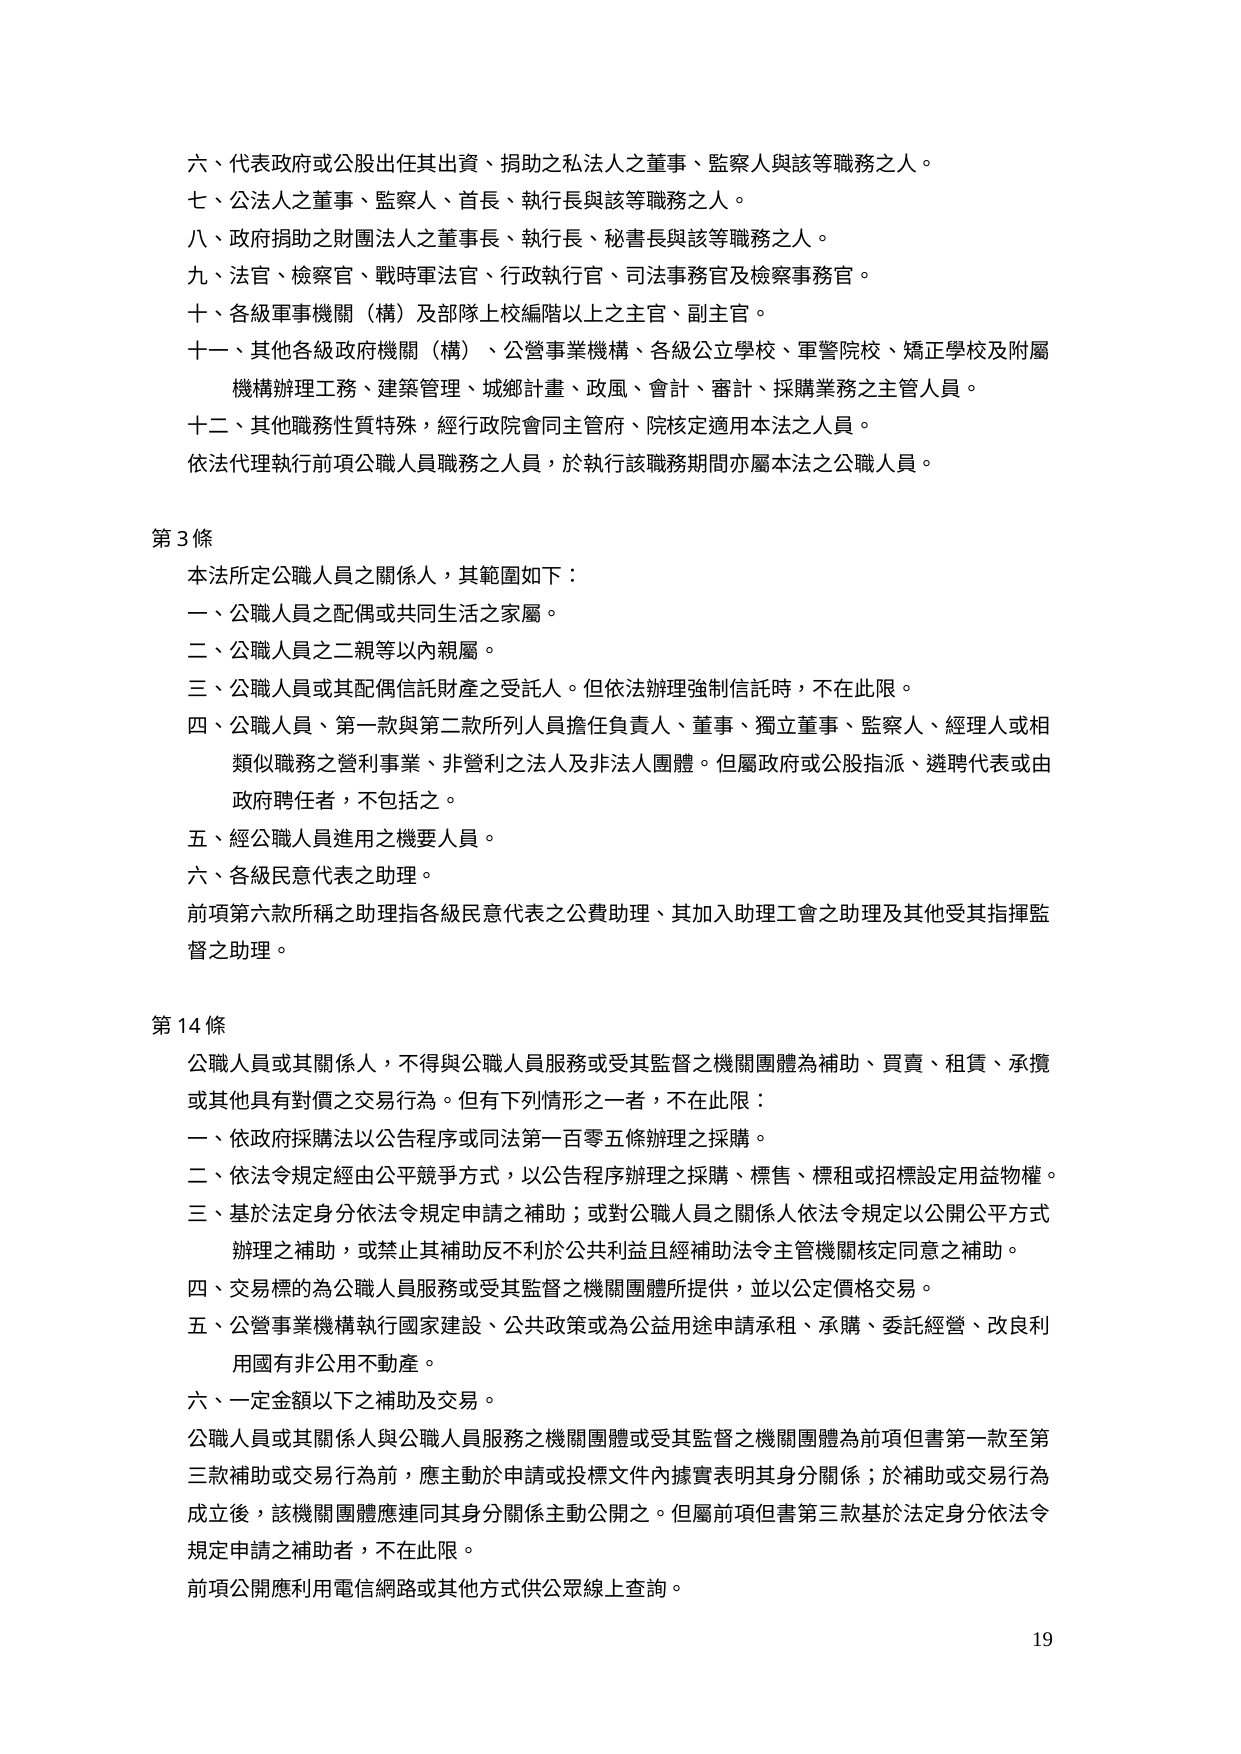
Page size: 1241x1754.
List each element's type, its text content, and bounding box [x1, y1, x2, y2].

text 公職人員或其關係人，不得與公職人員服務或受其監督之機關團體為補助、買賣、租賃、承攬或其他具有對價之交易行為。但有下列情形之一者，不在此限： [187, 1037, 1053, 1112]
text 六、一定金額以下之補助及交易。 [187, 1375, 1053, 1412]
text 前項第六款所稱之助理指各級民意代表之公費助理、其加入助理工會之助理及其他受其指揮監督之助理。 [187, 887, 1053, 962]
text 六、代表政府或公股出任其出資、捐助之私法人之董事、監察人與該等職務之人。 [187, 137, 1053, 175]
text 六、各級民意代表之助理。 [187, 850, 1053, 887]
text 一、依政府採購法以公告程序或同法第一百零五條辦理之採購。 [187, 1112, 1053, 1150]
text 九、法官、檢察官、戰時軍法官、行政執行官、司法事務官及檢察事務官。 [187, 250, 1053, 287]
text 三、基於法定身分依法令規定申請之補助；或對公職人員之關係人依法令規定以公開公平方式辦理之補助，或禁止其補助反不利於公共利益且經補助法令主管機關核定同意之補助。 [187, 1187, 1053, 1262]
text 五、公營事業機構執行國家建設、公共政策或為公益用途申請承租、承購、委託經營、改良利用國有非公用不動產。 [187, 1300, 1053, 1375]
text 公職人員或其關係人與公職人員服務之機關團體或受其監督之機關團體為前項但書第一款至第三款補助或交易行為前，應主動於申請或投標文件內據實表明其身分關係；於補助或交易行為成立後，該機關團體應連同其身分關係主動公開之。但屬前項但書第三款基於法定身分依法令規定申請之補助者，不在此限。 [187, 1412, 1053, 1562]
text 三、公職人員或其配偶信託財產之受託人。但依法辦理強制信託時，不在此限。 [187, 662, 1053, 700]
text 第14條 [114, 1000, 1146, 1037]
text 依法代理執行前項公職人員職務之人員，於執行該職務期間亦屬本法之公職人員。 [187, 437, 1053, 475]
text 本法所定公職人員之關係人，其範圍如下： [187, 550, 1053, 587]
text 四、交易標的為公職人員服務或受其監督之機關團體所提供，並以公定價格交易。 [187, 1262, 1053, 1300]
text 前項公開應利用電信網路或其他方式供公眾線上查詢。 [187, 1562, 1053, 1600]
text 十、各級軍事機關（構）及部隊上校編階以上之主官、副主官。 [187, 287, 1053, 325]
text 四、公職人員、第一款與第二款所列人員擔任負責人、董事、獨立董事、監察人、經理人或相類似職務之營利事業、非營利之法人及非法人團體。但屬政府或公股指派、遴聘代表或由政府聘任者，不包括之。 [187, 700, 1053, 812]
text 八、政府捐助之財團法人之董事長、執行長、秘書長與該等職務之人。 [187, 212, 1053, 250]
text 十二、其他職務性質特殊，經行政院會同主管府、院核定適用本法之人員。 [187, 400, 1053, 437]
text 七、公法人之董事、監察人、首長、執行長與該等職務之人。 [187, 175, 1053, 212]
text 一、公職人員之配偶或共同生活之家屬。 [187, 587, 1053, 625]
text 十一、其他各級政府機關（構）、公營事業機構、各級公立學校、軍警院校、矯正學校及附屬機構辦理工務、建築管理、城鄉計畫、政風、會計、審計、採購業務之主管人員。 [187, 325, 1053, 400]
text 第3條 [114, 512, 1146, 550]
text 二、公職人員之二親等以內親屬。 [187, 625, 1053, 662]
text 五、經公職人員進用之機要人員。 [187, 812, 1053, 850]
text 二、依法令規定經由公平競爭方式，以公告程序辦理之採購、標售、標租或招標設定用益物權。 [187, 1150, 1053, 1187]
